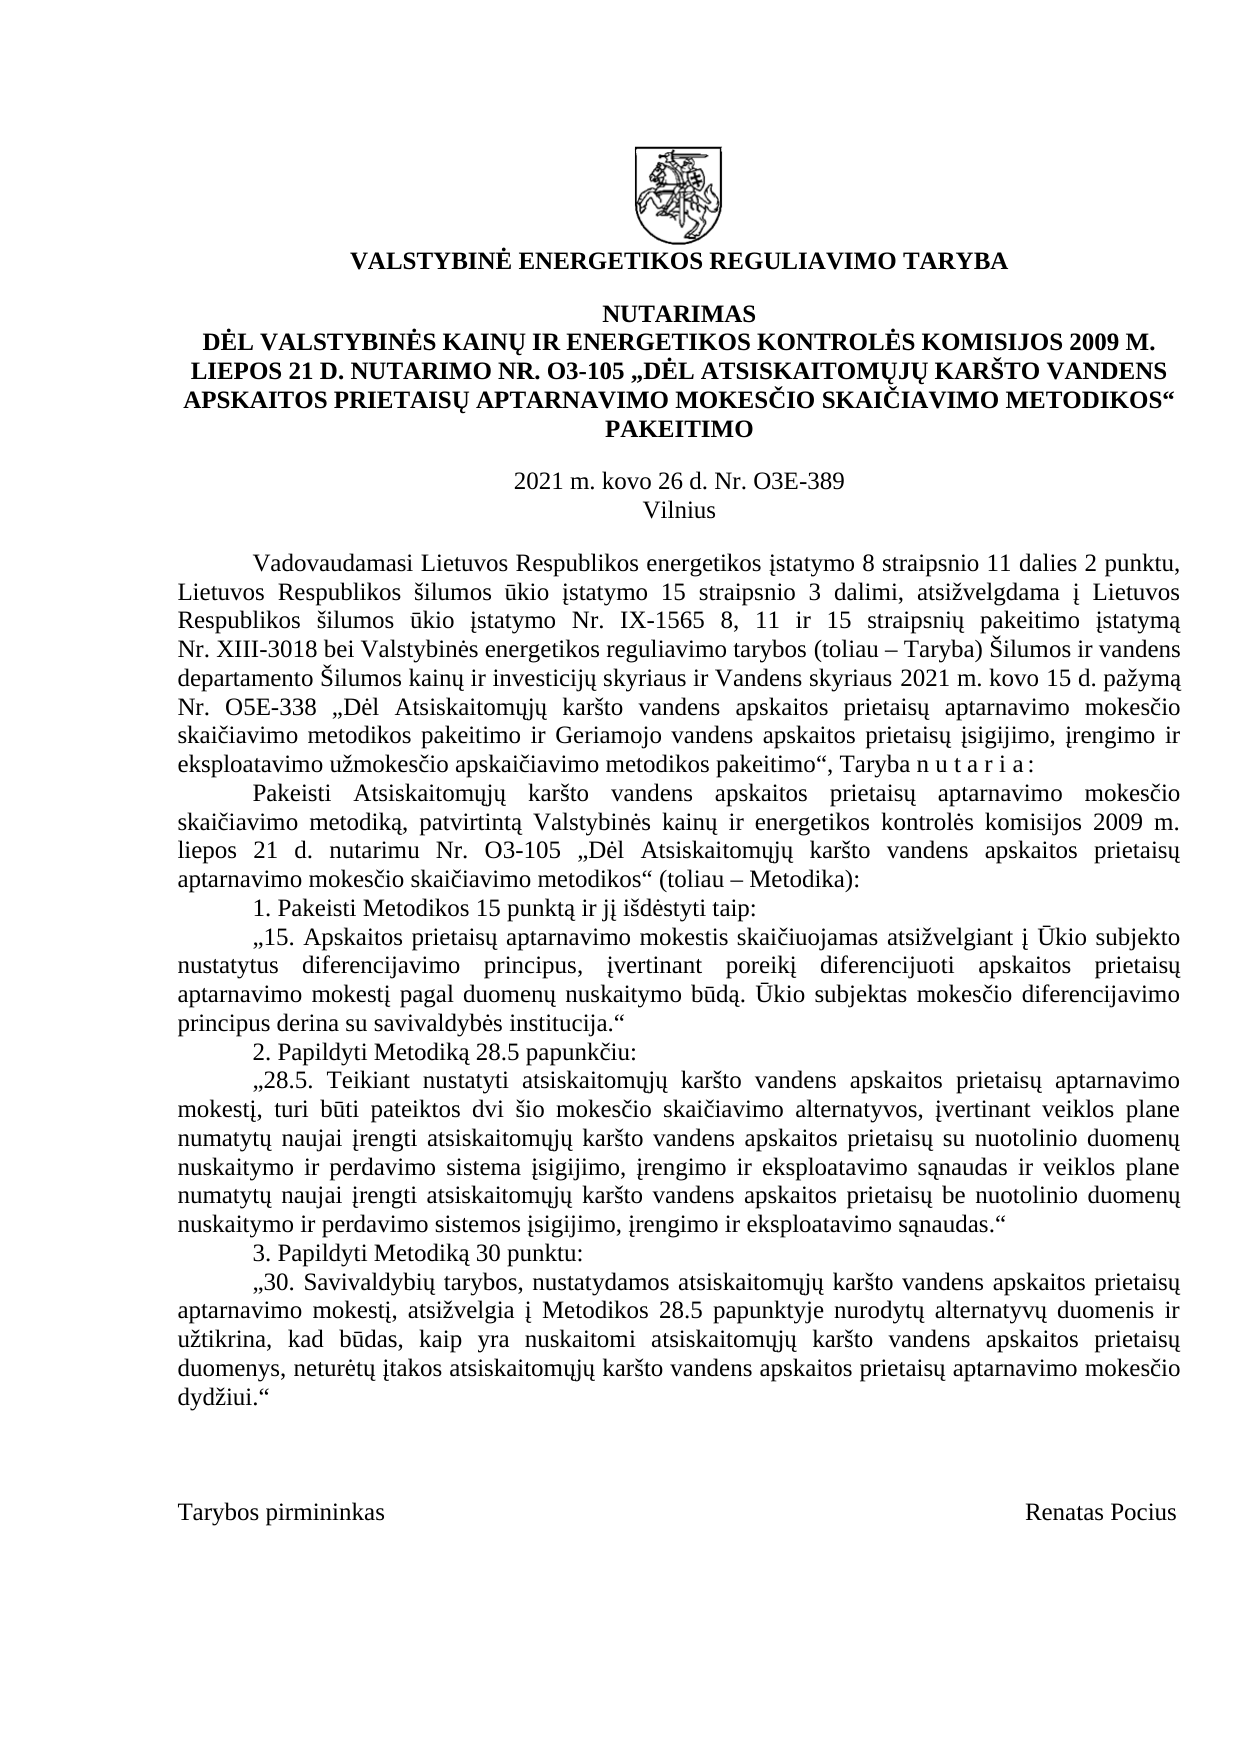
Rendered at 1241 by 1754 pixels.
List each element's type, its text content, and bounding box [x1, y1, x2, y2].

text 1. Pakeisti Metodikos 15 punktą ir jį išdėstyti taip: [177, 893, 1181, 922]
text Pakeisti Atsiskaitomųjų karšto vandens apskaitos prietaisų aptarnavimo mokesčio skaičiavimo metodiką, patvirtintą Valstybinės kainų ir energetikos kontrolės komisijos 2009 m. liepos 21 d. nutarimu Nr. O3-105 „Dėl Atsiskaitomųjų karšto vandens apskaitos prietaisų aptarnavimo mokesčio skaičiavimo metodikos“ (toliau – Metodika): [177, 778, 1181, 893]
text 2021 m. kovo 26 d. Nr. O3E-389 [177, 466, 1181, 495]
text DĖL VALSTYBINĖS KAINŲ IR ENERGETIKOS KONTROLĖS KOMISIJOS 2009 M. LIEPOS 21 D. NUTARIMO NR. O3-105 „DĖL ATSISKAITOMŲJŲ KARŠTO VANDENS APSKAITOS PRIETAISŲ APTARNAVIMO MOKESČIO SKAIČIAVIMO METODIKOS“ PAKEITIMO [177, 327, 1181, 442]
text Tarybos pirmininkas Renatas Pocius [177, 1497, 1181, 1526]
text 2. Papildyti Metodiką 28.5 papunkčiu: [177, 1037, 1181, 1066]
text Vilnius [177, 495, 1181, 524]
text 3. Papildyti Metodiką 30 punktu: [177, 1238, 1181, 1267]
text „30. Savivaldybių tarybos, nustatydamos atsiskaitomųjų karšto vandens apskaitos prietaisų aptarnavimo mokestį, atsižvelgia į Metodikos 28.5 papunktyje nurodytų alternatyvų duomenis ir užtikrina, kad būdas, kaip yra nuskaitomi atsiskaitomųjų karšto vandens apskaitos prietaisų duomenys, neturėtų įtakos atsiskaitomųjų karšto vandens apskaitos prietaisų aptarnavimo mokesčio dydžiui.“ [177, 1267, 1181, 1411]
text „15. Apskaitos prietaisų aptarnavimo mokestis skaičiuojamas atsižvelgiant į Ūkio subjekto nustatytus diferencijavimo principus, įvertinant poreikį diferencijuoti apskaitos prietaisų aptarnavimo mokestį pagal duomenų nuskaitymo būdą. Ūkio subjektas mokesčio diferencijavimo principus derina su savivaldybės institucija.“ [177, 922, 1181, 1037]
text Vadovaudamasi Lietuvos Respublikos energetikos įstatymo 8 straipsnio 11 dalies 2 punktu, Lietuvos Respublikos šilumos ūkio įstatymo 15 straipsnio 3 dalimi, atsižvelgdama į Lietuvos Respublikos šilumos ūkio įstatymo Nr. IX-1565 8, 11 ir 15 straipsnių pakeitimo įstatymą Nr. XIII‑3018 bei Valstybinės energetikos reguliavimo tarybos (toliau – Taryba) Šilumos ir vandens departamento Šilumos kainų ir investicijų skyriaus ir Vandens skyriaus 2021 m. kovo 15 d. pažymą Nr. O5E-338 „Dėl Atsiskaitomųjų karšto vandens apskaitos prietaisų aptarnavimo mokesčio skaičiavimo metodikos pakeitimo ir Geriamojo vandens apskaitos prietaisų įsigijimo, įrengimo ir eksploatavimo užmokesčio apskaičiavimo metodikos pakeitimo“, Taryba nutaria: [177, 548, 1181, 778]
text „28.5. Teikiant nustatyti atsiskaitomųjų karšto vandens apskaitos prietaisų aptarnavimo mokestį, turi būti pateiktos dvi šio mokesčio skaičiavimo alternatyvos, įvertinant veiklos plane numatytų naujai įrengti atsiskaitomųjų karšto vandens apskaitos prietaisų su nuotolinio duomenų nuskaitymo ir perdavimo sistema įsigijimo, įrengimo ir eksploatavimo sąnaudas ir veiklos plane numatytų naujai įrengti atsiskaitomųjų karšto vandens apskaitos prietaisų be nuotolinio duomenų nuskaitymo ir perdavimo sistemos įsigijimo, įrengimo ir eksploatavimo sąnaudas.“ [177, 1066, 1181, 1238]
text NUTARIMAS [177, 299, 1181, 327]
text VALSTYBINĖ ENERGETIKOS REGULIAVIMO TARYBA [177, 246, 1181, 274]
